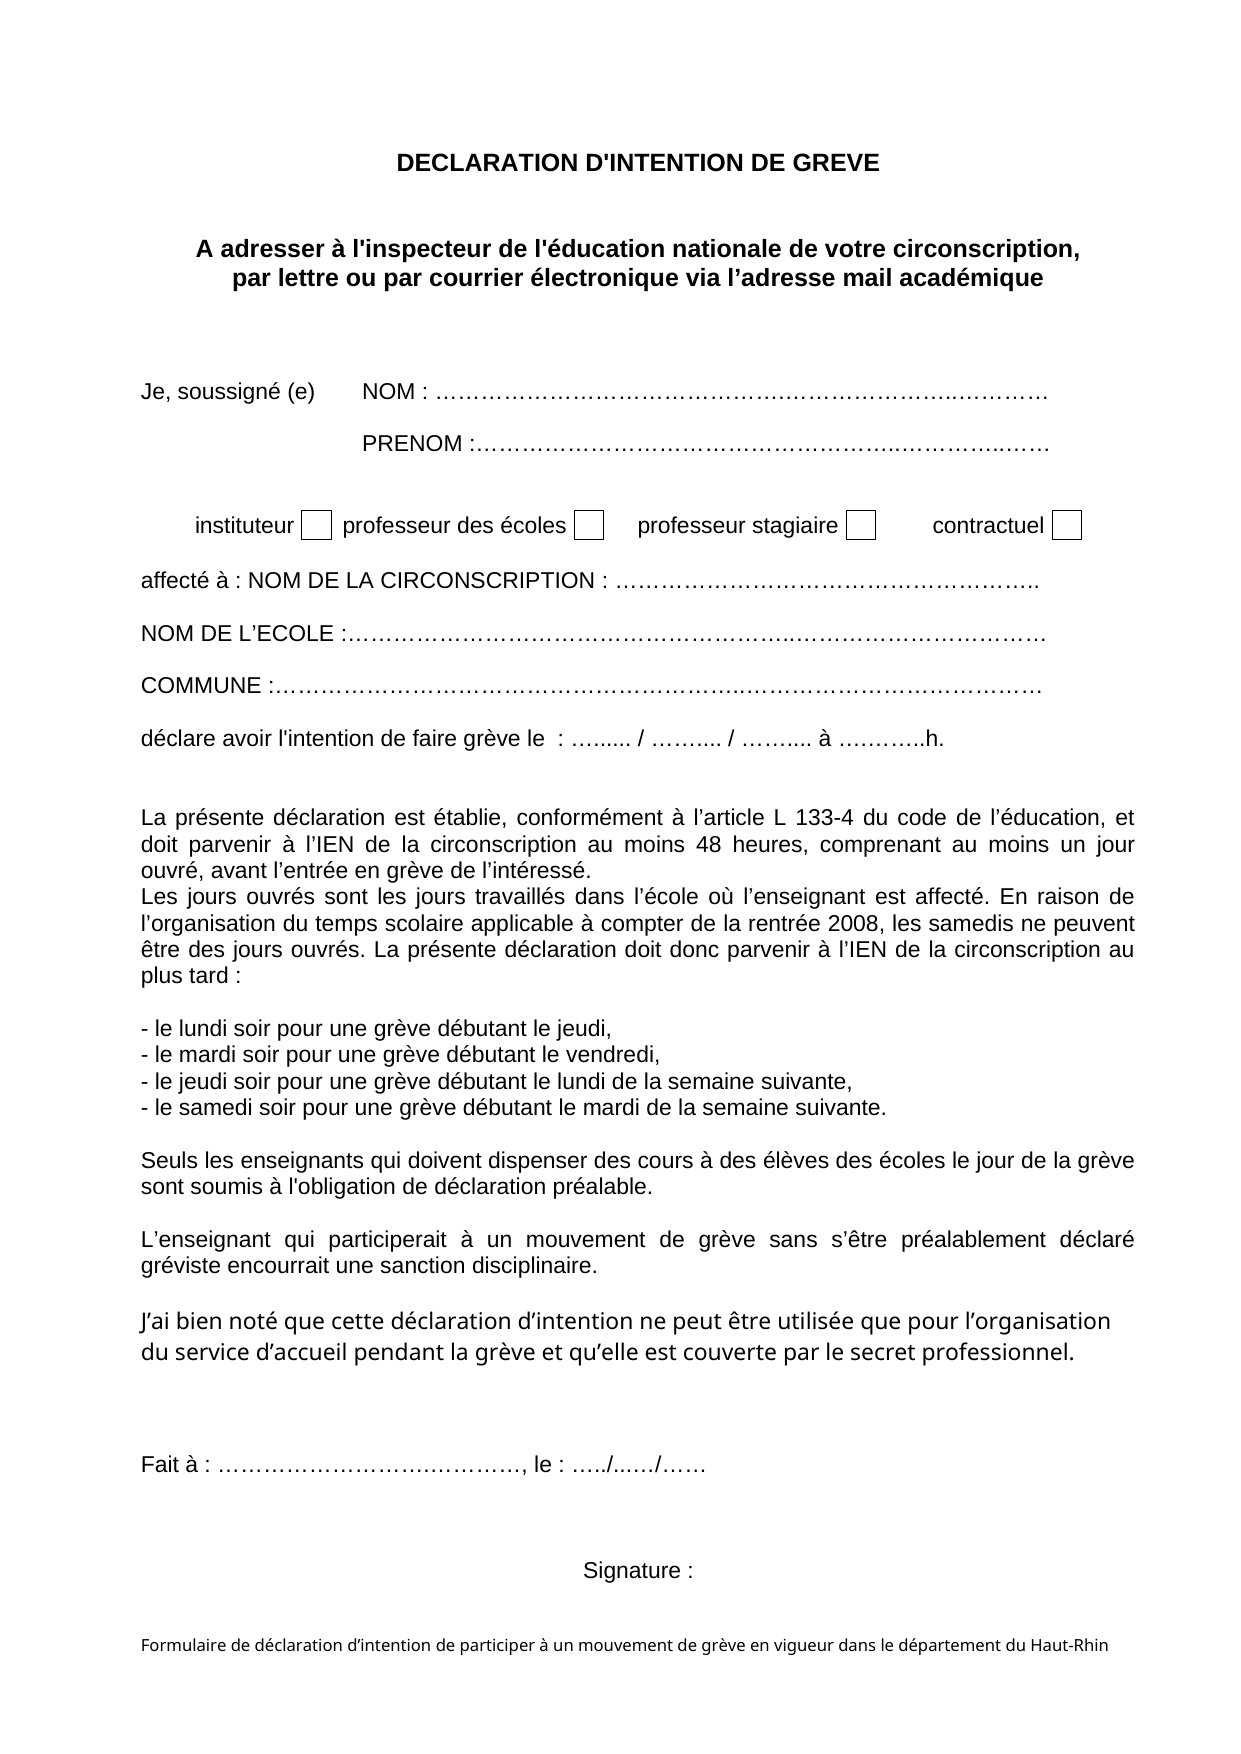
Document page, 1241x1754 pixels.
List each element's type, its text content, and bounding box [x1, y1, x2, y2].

text A adresser à l'inspecteur de l'éducation nationale de votre circonscription, par lettre ou par courrier électronique via l’adresse mail académique [141, 234, 1136, 291]
text - le jeudi soir pour une grève débutant le lundi de la semaine suivante, [141, 1068, 1136, 1094]
text Les jours ouvrés sont les jours travaillés dans l’école où l’enseignant est affecté. En raison de l’organisation du temps scolaire applicable à compter de la rentrée 2008, les samedis ne peuvent être des jours ouvrés. La présente déclaration doit donc parvenir à l’IEN de la circonscription au plus tard : [141, 883, 1136, 989]
text PRENOM :………………………………………………..…………..…… [288, 430, 1136, 457]
text DECLARATION D'INTENTION DE GREVE [141, 148, 1136, 176]
text - le samedi soir pour une grève débutant le mardi de la semaine suivante. [141, 1094, 1136, 1120]
text L’enseignant qui participerait à un mouvement de grève sans s’être préalablement déclaré gréviste encourrait une sanction disciplinaire. [141, 1226, 1136, 1278]
text J’ai bien noté que cette déclaration d’intention ne peut être utilisée que pour l’organisation du service d’accueil pendant la grève et qu’elle est couverte par le secret professionnel. [141, 1305, 1136, 1367]
text COMMUNE :……………………………………………………..………………………………… [141, 672, 1136, 699]
text - le mardi soir pour une grève débutant le vendredi, [141, 1041, 1136, 1068]
text - le lundi soir pour une grève débutant le jeudi, [141, 1015, 1136, 1041]
text Je, soussigné (e) NOM : ……………………………………….…………………..………… [141, 378, 1136, 404]
text Fait à : ……………………….…………, le : …../...…/…… [141, 1451, 1136, 1478]
list NOM DE L’ECOLE :…………………………………………………..…………………………… [141, 620, 1136, 646]
text affecté à : NOM DE LA CIRCONSCRIPTION : ……………………………………………….. [141, 567, 1136, 593]
text Signature : [141, 1557, 1136, 1583]
text Seuls les enseignants qui doivent dispenser des cours à des élèves des écoles le jour de la grève sont soumis à l'obligation de déclaration préalable. [141, 1147, 1136, 1199]
text déclare avoir l'intention de faire grève le : …...... / …….... / …….... à ….……..h. [141, 725, 1136, 751]
text instituteur professeur des écoles professeur stagiaire contractuel [141, 509, 1136, 541]
text La présente déclaration est établie, conformément à l’article L 133-4 du code de l’éducation, et doit parvenir à l’IEN de la circonscription au moins 48 heures, comprenant au moins un jour ouvré, avant l’entrée en grève de l’intéressé. [141, 804, 1136, 883]
